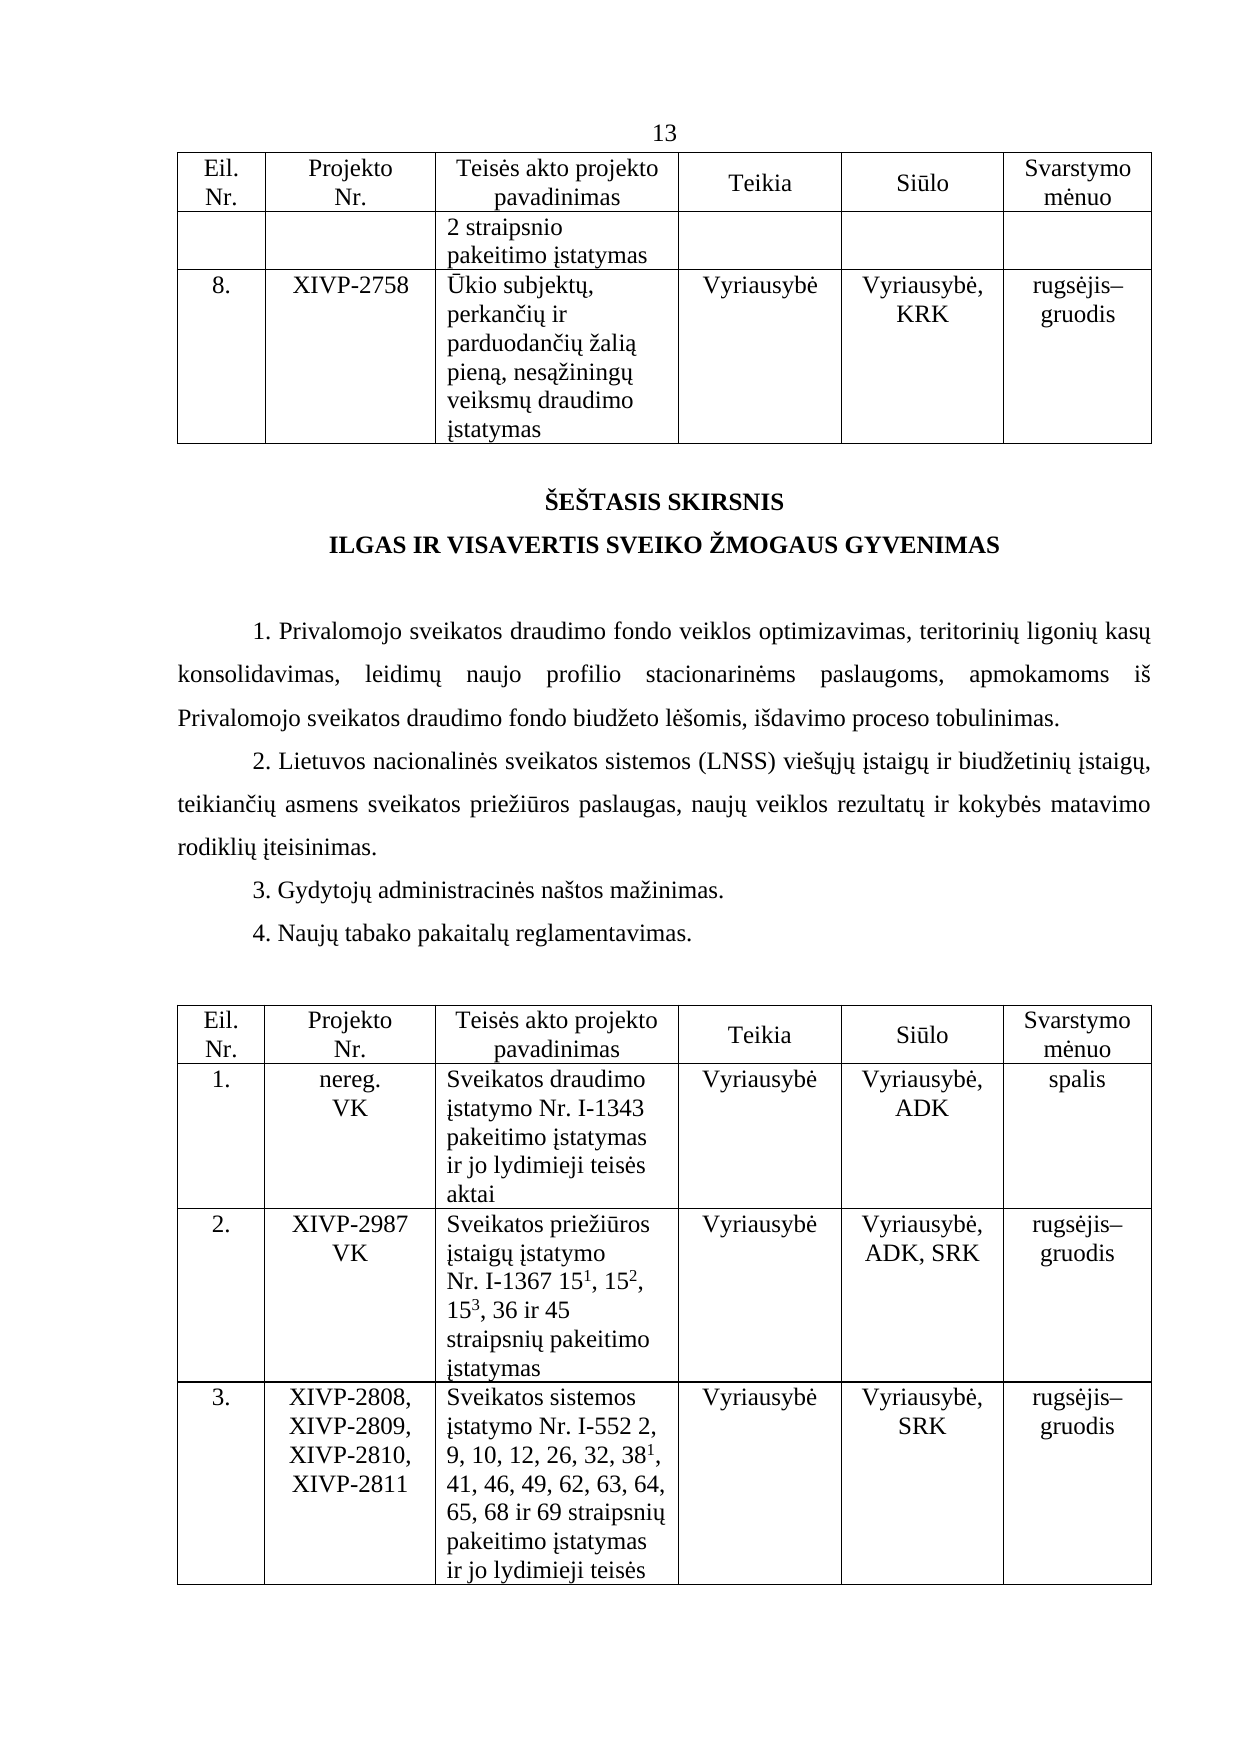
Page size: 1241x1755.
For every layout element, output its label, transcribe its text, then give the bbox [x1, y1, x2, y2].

table_cell Ūkio subjektų, perkančių ir parduodančių žalią pieną, nesąžiningų veiksmų draudimo įstatymas [436, 270, 678, 443]
table_cell XIVP-2758 [266, 270, 435, 443]
text 4. Naujų tabako pakaitalų reglamentavimas. [177, 918, 1152, 947]
subtitle ŠEŠTASIS SKIRSNIS [177, 487, 1152, 516]
table_cell XIVP-2808, XIVP-2809, XIVP-2810, XIVP-2811 [265, 1383, 435, 1584]
table_cell Vyriausybė [679, 1383, 841, 1584]
table_cell Sveikatos draudimo įstatymo Nr. I-1343 pakeitimo įstatymas ir jo lydimieji teisės aktai [436, 1064, 678, 1208]
text 2. Lietuvos nacionalinės sveikatos sistemos (LNSS) viešųjų įstaigų ir biudžetinių įstaigų, teikiančių asmens sveikatos priežiūros paslaugas, naujų veiklos rezultatų ir kokybės matavimo rodiklių įteisinimas. [177, 746, 1152, 861]
table_cell Sveikatos priežiūros įstaigų įstatymo Nr. I-1367 151, 152, 153, 36 ir 45 straipsnių pakeitimo įstatymas [436, 1209, 678, 1381]
table_cell Vyriausybė [679, 1209, 841, 1381]
table_cell [1004, 212, 1151, 269]
table_cell Vyriausybė [679, 1064, 841, 1208]
text 1. Privalomojo sveikatos draudimo fondo veiklos optimizavimas, teritorinių ligonių kasų konsolidavimas, leidimų naujo profilio stacionarinėms paslaugoms, apmokamoms iš Privalomojo sveikatos draudimo fondo biudžeto lėšomis, išdavimo proceso tobulinimas. [177, 616, 1152, 731]
table_cell spalis [1004, 1064, 1151, 1208]
table_cell [266, 212, 435, 269]
table_header Svarstymo mėnuo [1004, 1006, 1151, 1063]
table_cell 3. [178, 1383, 264, 1584]
table_cell Vyriausybė, ADK, SRK [842, 1209, 1003, 1381]
text 3. Gydytojų administracinės naštos mažinimas. [177, 875, 1152, 904]
table_cell XIVP-2987 VK [265, 1209, 435, 1381]
table_header Teisės akto projekto pavadinimas [436, 1006, 678, 1063]
table_header Teikia [679, 1006, 841, 1063]
table_cell [842, 212, 1003, 269]
table_cell 1. [178, 1064, 264, 1208]
table_cell nereg. VK [265, 1064, 435, 1208]
table_cell 2. [178, 1209, 264, 1381]
table_cell Vyriausybė, ADK [842, 1064, 1003, 1208]
table_header Eil. Nr. [178, 1006, 264, 1063]
table_cell Vyriausybė, KRK [842, 270, 1003, 443]
table_cell Sveikatos sistemos įstatymo Nr. I-552 2, 9, 10, 12, 26, 32, 381, 41, 46, 49, 62, 63, 64, 65, 68 ir 69 straipsnių pakeitimo įstatymas ir jo lydimieji teisės [436, 1383, 678, 1584]
table_header Eil. Nr. [178, 153, 265, 211]
table_header Teikia [679, 153, 841, 211]
table_header Siūlo [842, 1006, 1003, 1063]
subtitle ILGAS IR VISAVERTIS SVEIKO ŽMOGAUS GYVENIMAS [177, 530, 1152, 559]
table_header Projekto Nr. [266, 153, 435, 211]
table_header Svarstymo mėnuo [1004, 153, 1151, 211]
table_cell [178, 212, 265, 269]
table_header Teisės akto projekto pavadinimas [436, 153, 678, 211]
table_cell Vyriausybė, SRK [842, 1383, 1003, 1584]
table_cell rugsėjis–gruodis [1004, 1209, 1151, 1381]
table_header Projekto Nr. [265, 1006, 435, 1063]
table_header Siūlo [842, 153, 1003, 211]
table_cell rugsėjis–gruodis [1004, 270, 1151, 443]
table_cell 8. [178, 270, 265, 443]
table_cell [679, 212, 841, 269]
table_cell Vyriausybė [679, 270, 841, 443]
table_cell 2 straipsnio pakeitimo įstatymas [436, 212, 678, 269]
table_cell rugsėjis–gruodis [1004, 1383, 1151, 1584]
